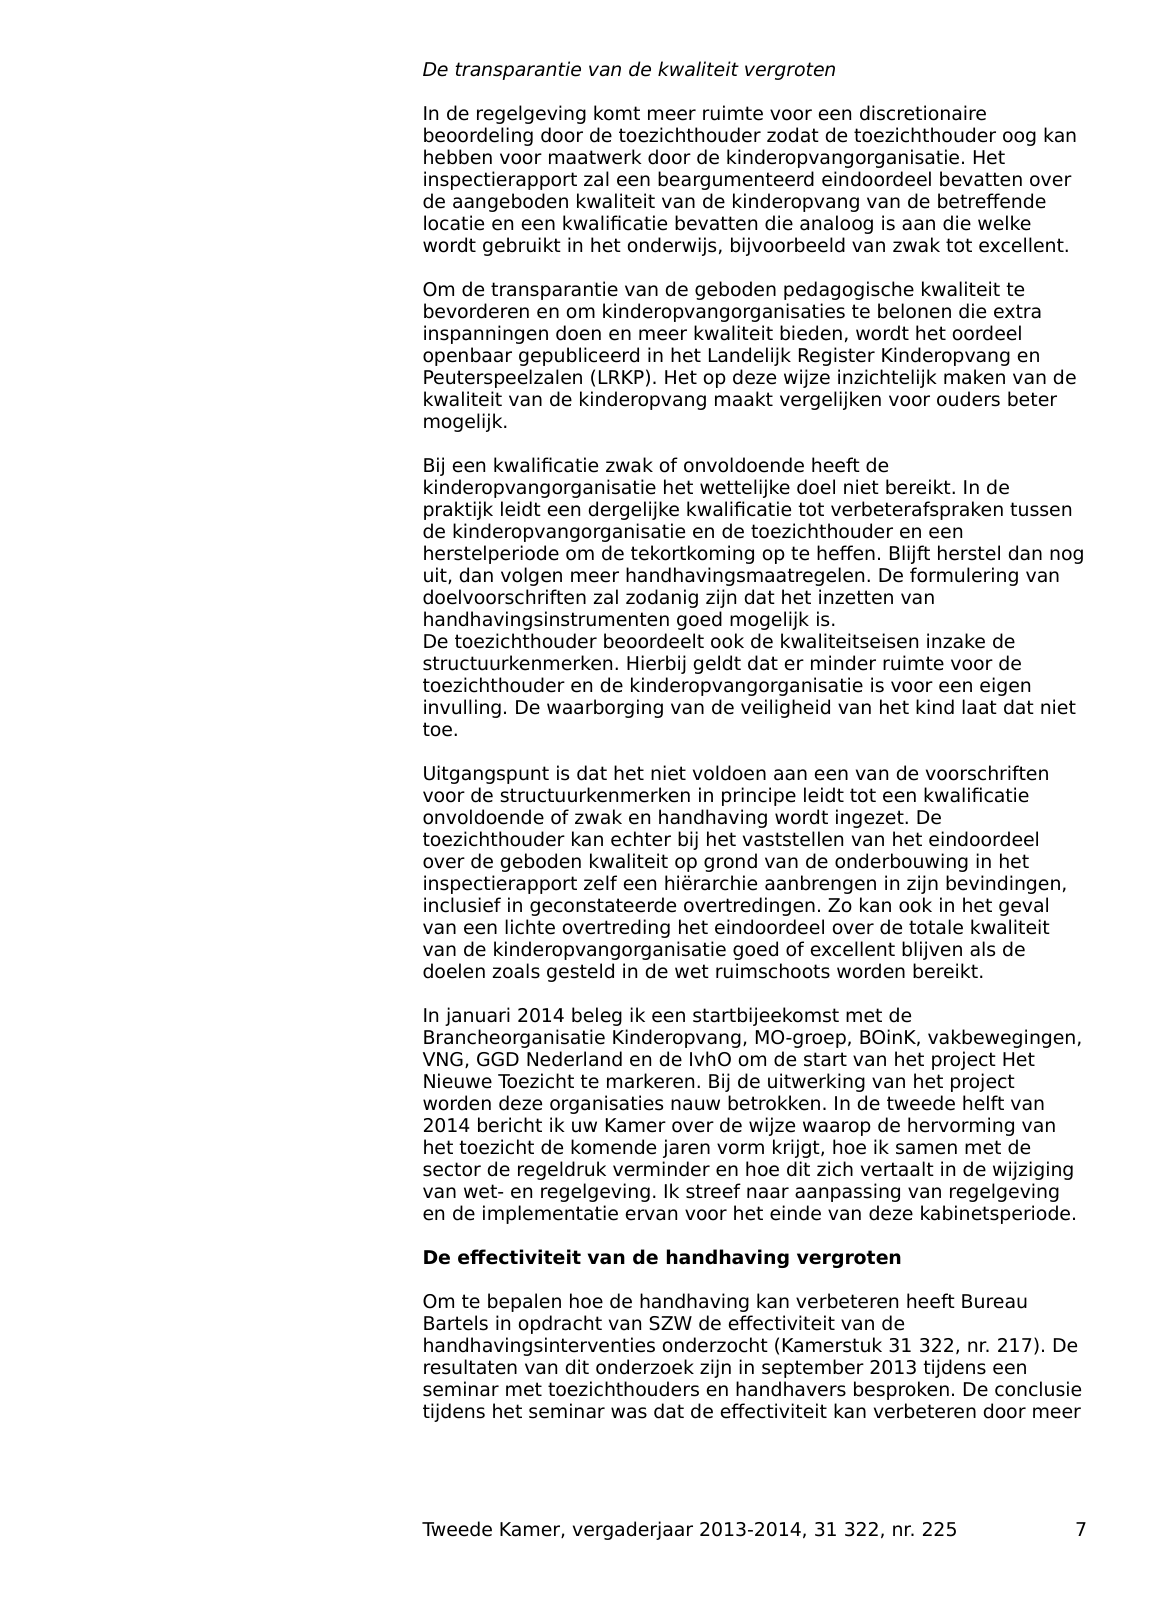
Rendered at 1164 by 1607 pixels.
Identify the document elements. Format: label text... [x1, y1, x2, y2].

subtitle De transparantie van de kwaliteit vergroten [422, 59, 1087, 81]
subtitle De effectiviteit van de handhaving vergroten [422, 1247, 1087, 1269]
text De toezichthouder beoordeelt ook de kwaliteitseisen inzake de structuurkenmerken. Hierbij geldt dat er minder ruimte voor de toezichthouder en de kinderopvangorganisatie is voor een eigen invulling. De waarborging van de veiligheid van het kind laat dat niet toe. [422, 631, 1087, 741]
text Om te bepalen hoe de handhaving kan verbeteren heeft Bureau Bartels in opdracht van SZW de effectiviteit van de handhavingsinterventies onderzocht (Kamerstuk 31 322, nr. 217). De resultaten van dit onderzoek zijn in september 2013 tijdens een seminar met toezichthouders en handhavers besproken. De conclusie tijdens het seminar was dat de effectiviteit kan verbeteren door meer [422, 1291, 1087, 1423]
text In januari 2014 beleg ik een startbijeekomst met de Brancheorganisatie Kinderopvang, MO-groep, BOinK, vakbewegingen, VNG, GGD Nederland en de IvhO om de start van het project Het Nieuwe Toezicht te markeren. Bij de uitwerking van het project worden deze organisaties nauw betrokken. In de tweede helft van 2014 bericht ik uw Kamer over de wijze waarop de hervorming van het toezicht de komende jaren vorm krijgt, hoe ik samen met de sector de regeldruk verminder en hoe dit zich vertaalt in de wijziging van wet- en regelgeving. Ik streef naar aanpassing van regelgeving en de implementatie ervan voor het einde van deze kabinetsperiode. [422, 1005, 1087, 1225]
text Om de transparantie van de geboden pedagogische kwaliteit te bevorderen en om kinderopvangorganisaties te belonen die extra inspanningen doen en meer kwaliteit bieden, wordt het oordeel openbaar gepubliceerd in het Landelijk Register Kinderopvang en Peuterspeelzalen (LRKP). Het op deze wijze inzichtelijk maken van de kwaliteit van de kinderopvang maakt vergelijken voor ouders beter mogelijk. [422, 279, 1087, 433]
text Uitgangspunt is dat het niet voldoen aan een van de voorschriften voor de structuurkenmerken in principe leidt tot een kwalificatie onvoldoende of zwak en handhaving wordt ingezet. De toezichthouder kan echter bij het vaststellen van het eindoordeel over de geboden kwaliteit op grond van de onderbouwing in het inspectierapport zelf een hiërarchie aanbrengen in zijn bevindingen, inclusief in geconstateerde overtredingen. Zo kan ook in het geval van een lichte overtreding het eindoordeel over de totale kwaliteit van de kinderopvangorganisatie goed of excellent blijven als de doelen zoals gesteld in de wet ruimschoots worden bereikt. [422, 763, 1087, 983]
text In de regelgeving komt meer ruimte voor een discretionaire beoordeling door de toezichthouder zodat de toezichthouder oog kan hebben voor maatwerk door de kinderopvangorganisatie. Het inspectierapport zal een beargumenteerd eindoordeel bevatten over de aangeboden kwaliteit van de kinderopvang van de betreffende locatie en een kwalificatie bevatten die analoog is aan die welke wordt gebruikt in het onderwijs, bijvoorbeeld van zwak tot excellent. [422, 103, 1087, 257]
text Bij een kwalificatie zwak of onvoldoende heeft de kinderopvangorganisatie het wettelijke doel niet bereikt. In de praktijk leidt een dergelijke kwalificatie tot verbeterafspraken tussen de kinderopvangorganisatie en de toezichthouder en een herstelperiode om de tekortkoming op te heffen. Blijft herstel dan nog uit, dan volgen meer handhavingsmaatregelen. De formulering van doelvoorschriften zal zodanig zijn dat het inzetten van handhavingsinstrumenten goed mogelijk is. [422, 455, 1087, 631]
